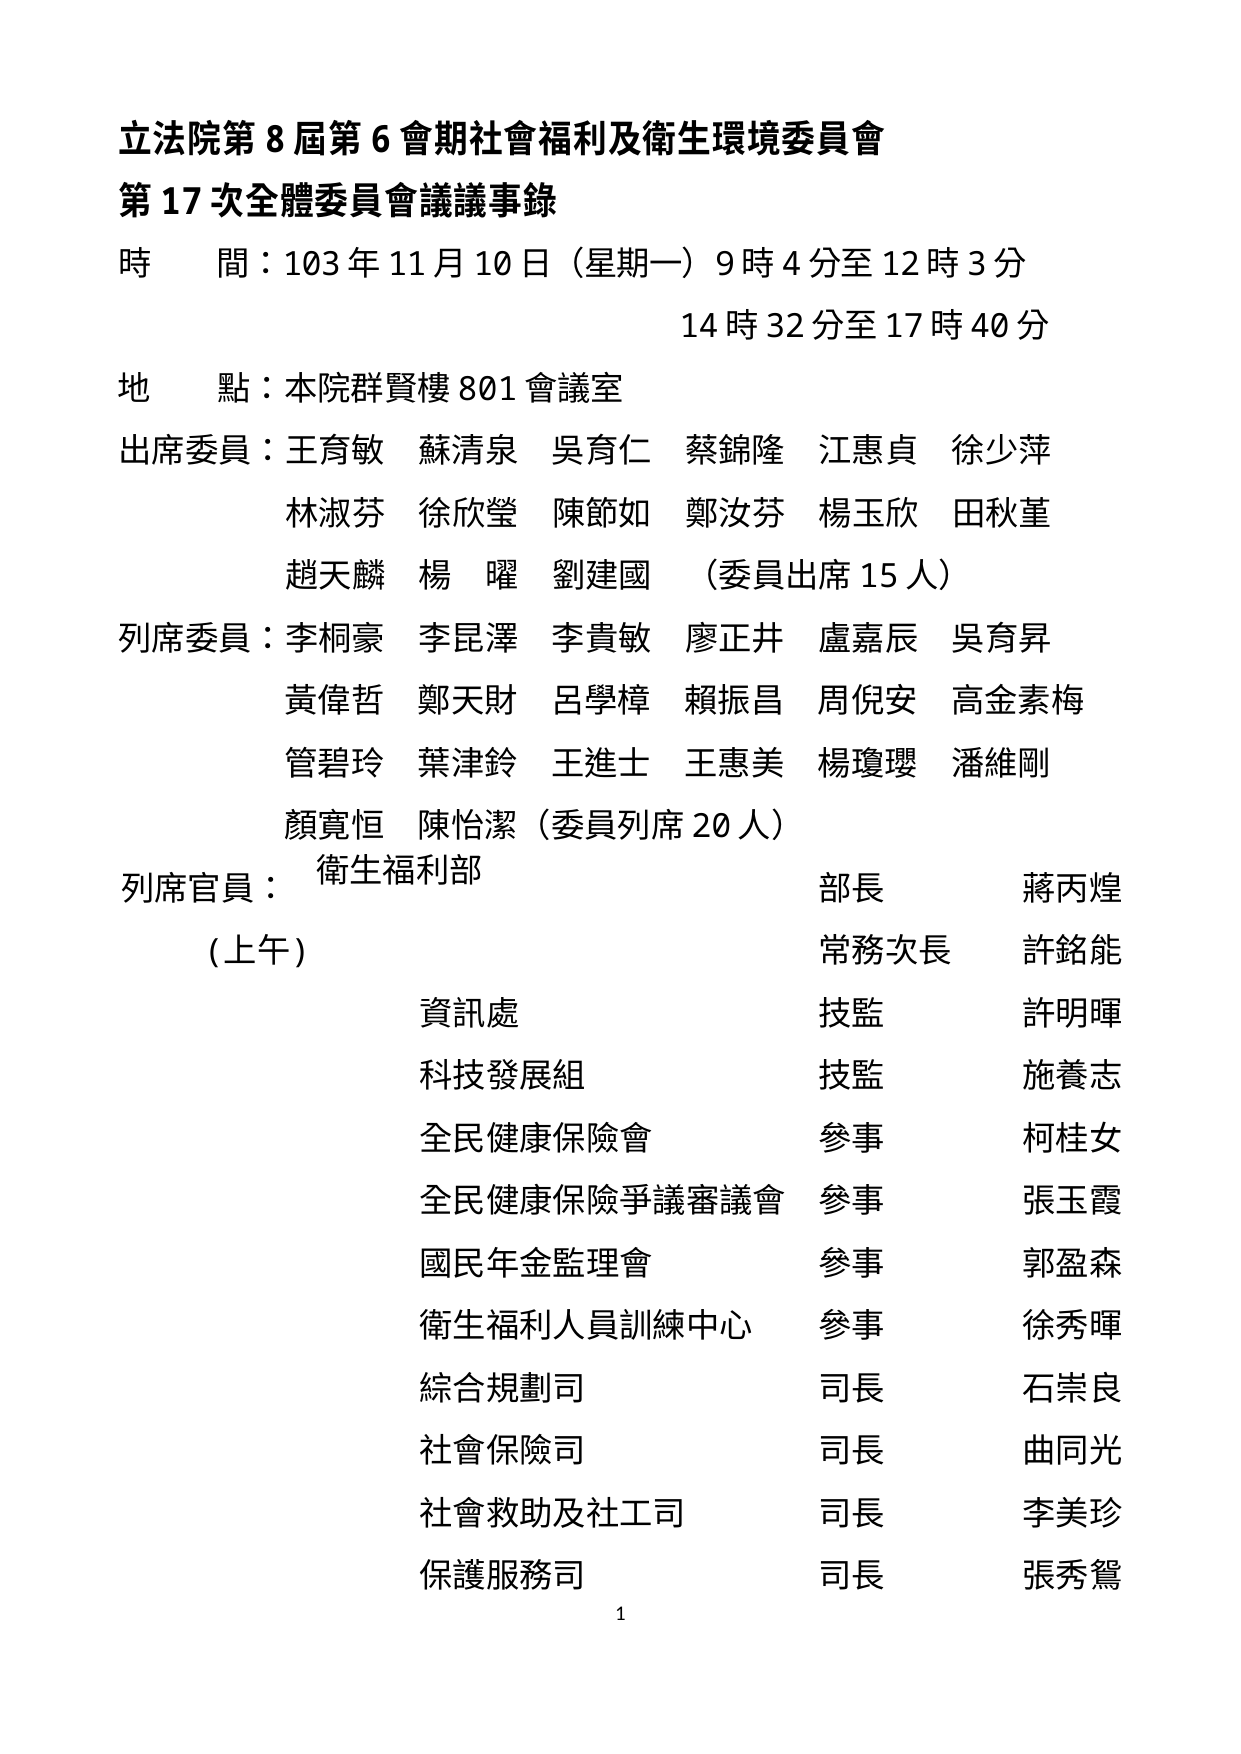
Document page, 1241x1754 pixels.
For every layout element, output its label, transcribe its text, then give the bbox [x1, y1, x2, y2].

table_cell [800, 907, 815, 969]
table_cell 許銘能 [978, 907, 1125, 969]
table_cell 柯桂女 [978, 1094, 1125, 1157]
table_cell [313, 1219, 416, 1282]
table_cell [313, 1469, 416, 1532]
text 管碧玲 葉津鈴 王進士 王惠美 楊瓊瓔 潘維剛 [284, 719, 1122, 782]
table_cell 郭盈森 [978, 1219, 1125, 1282]
text 列席委員：李桐豪 李昆澤 李貴敏 廖正井 盧嘉辰 吳育昇 [118, 594, 1122, 657]
table_cell [800, 1032, 815, 1094]
table_cell [118, 1219, 313, 1282]
table_cell 衛生福利人員訓練中心 [416, 1282, 800, 1344]
table_cell [118, 1094, 313, 1157]
table_cell 技監 [815, 1032, 977, 1094]
table_cell 李美珍 [978, 1469, 1125, 1532]
table_cell 保護服務司 [416, 1532, 800, 1594]
table_cell [118, 1032, 313, 1094]
table_cell 石崇良 [978, 1344, 1125, 1407]
text 立法院第8屆第6會期社會福利及衛生環境委員會 [118, 94, 1122, 157]
table_cell 參事 [815, 1094, 977, 1157]
table_cell [118, 969, 313, 1032]
table_cell [800, 1282, 815, 1344]
table_cell [118, 1407, 313, 1469]
table_cell [313, 1032, 416, 1094]
table_cell 司長 [815, 1469, 977, 1532]
table_cell [118, 1532, 313, 1594]
table_cell 參事 [815, 1157, 977, 1219]
table_cell 司長 [815, 1532, 977, 1594]
text 第17次全體委員會議議事錄 [118, 157, 1122, 219]
table_cell [800, 1157, 815, 1219]
table_cell [118, 1469, 313, 1532]
table_cell 全民健康保險會 [416, 1094, 800, 1157]
table_cell [313, 1094, 416, 1157]
table_cell 許明暉 [978, 969, 1125, 1032]
table_cell 科技發展組 [416, 1032, 800, 1094]
table_cell [800, 1407, 815, 1469]
table_cell [118, 1157, 313, 1219]
table_cell 施養志 [978, 1032, 1125, 1094]
table_cell 社會保險司 [416, 1407, 800, 1469]
table_cell (上午) [118, 907, 313, 969]
table_cell 司長 [815, 1407, 977, 1469]
table_cell [800, 1469, 815, 1532]
table_cell 綜合規劃司 [416, 1344, 800, 1407]
table_cell 司長 [815, 1344, 977, 1407]
table_cell [313, 1157, 416, 1219]
table_cell 全民健康保險爭議審議會 [416, 1157, 800, 1219]
table_cell 參事 [815, 1282, 977, 1344]
text 趙天麟 楊 曜 劉建國 （委員出席15人） [284, 532, 1122, 594]
table_cell [800, 1532, 815, 1594]
table_cell 徐秀暉 [978, 1282, 1125, 1344]
table_cell 曲同光 [978, 1407, 1125, 1469]
text 黃偉哲 鄭天財 呂學樟 賴振昌 周倪安 高金素梅 [284, 657, 1122, 719]
table_cell 常務次長 [815, 907, 977, 969]
text 林淑芬 徐欣瑩 陳節如 鄭汝芬 楊玉欣 田秋堇 [284, 469, 1122, 532]
table_cell 張秀鴛 [978, 1532, 1125, 1594]
table_header 列席官員： [118, 844, 313, 907]
table_cell 技監 [815, 969, 977, 1032]
table_cell 社會救助及社工司 [416, 1469, 800, 1532]
table_cell [800, 1219, 815, 1282]
table_cell [118, 1344, 313, 1407]
text 地 點：本院群賢樓801會議室 [117, 344, 1122, 407]
text 14時32分至17時40分 [278, 282, 1122, 344]
table_cell 參事 [815, 1219, 977, 1282]
table_cell 國民年金監理會 [416, 1219, 800, 1282]
table_cell [313, 1282, 416, 1344]
table_header [800, 844, 815, 907]
table_cell [800, 1344, 815, 1407]
table_cell [313, 1532, 416, 1594]
table_cell [313, 1407, 416, 1469]
table_cell [800, 1094, 815, 1157]
table_cell 張玉霞 [978, 1157, 1125, 1219]
table_cell 資訊處 [416, 969, 800, 1032]
table_header 衛生福利部 [313, 844, 800, 969]
table_cell [313, 969, 416, 1032]
text 時 間：103年11月10日（星期一）9時4分至12時3分 [118, 219, 1122, 282]
table_header 部長 [815, 844, 977, 907]
text 出席委員：王育敏 蘇清泉 吳育仁 蔡錦隆 江惠貞 徐少萍 [118, 407, 1122, 469]
table_cell [118, 1282, 313, 1344]
table_header 蔣丙煌 [978, 844, 1125, 907]
text 顏寛恒 陳怡潔（委員列席20人） [284, 782, 1122, 844]
table_cell [800, 969, 815, 1032]
table_cell [313, 1344, 416, 1407]
